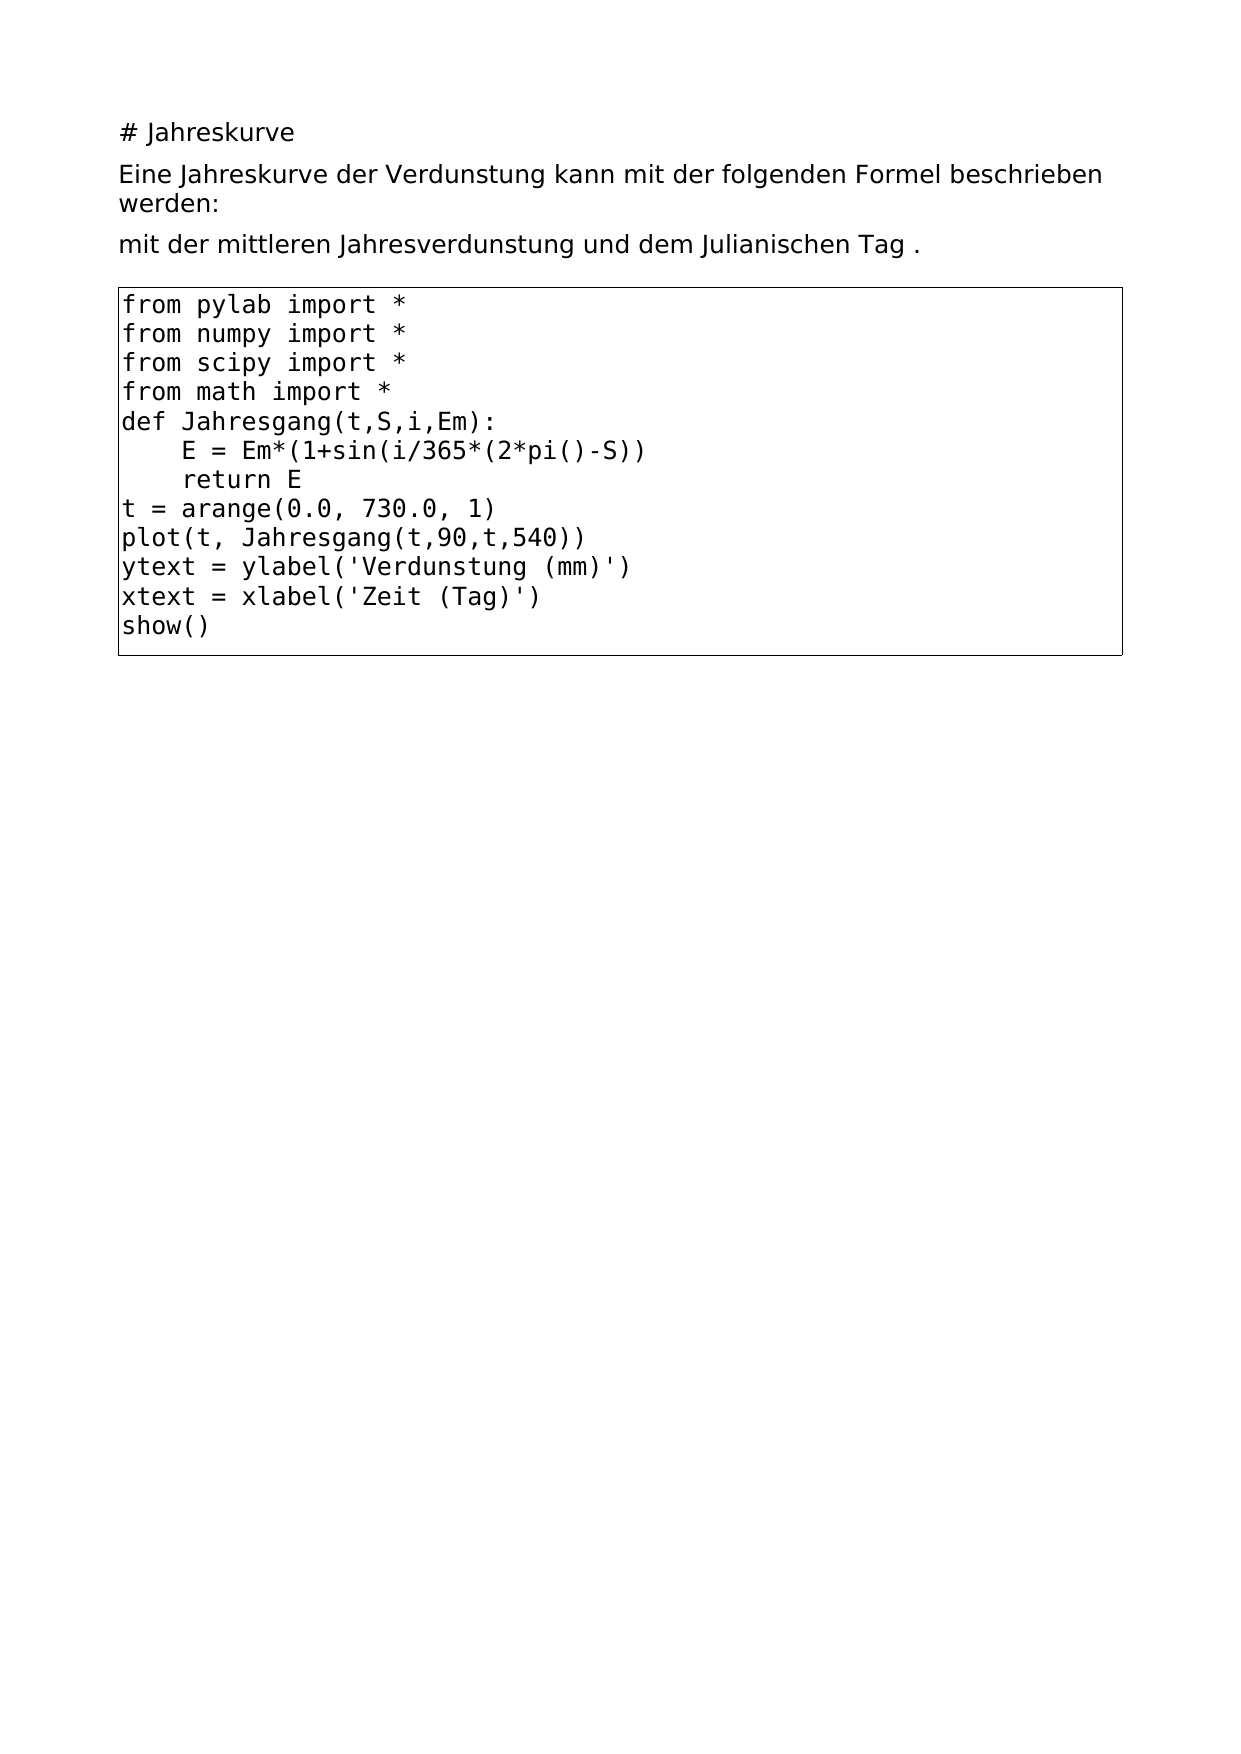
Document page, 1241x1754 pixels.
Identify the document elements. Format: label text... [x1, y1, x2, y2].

table_header from pylab import * from numpy import * from scipy import * from math import * def Jahresgang(t,S,i,Em): E = Em*(1+sin(i/365*(2*pi()-S)) return E t = arange(0.0, 730.0, 1) plot(t, Jahresgang(t,90,t,540)) ytext = ylabel('Verdunstung (mm)') xtext = xlabel('Zeit (Tag)') show() [119, 288, 1122, 655]
text mit der mittleren Jahresverdunstung und dem Julianischen Tag . [118, 231, 1122, 260]
text Eine Jahreskurve der Verdunstung kann mit der folgenden Formel beschrieben werden: [118, 160, 1122, 218]
text # Jahreskurve [118, 118, 1122, 147]
